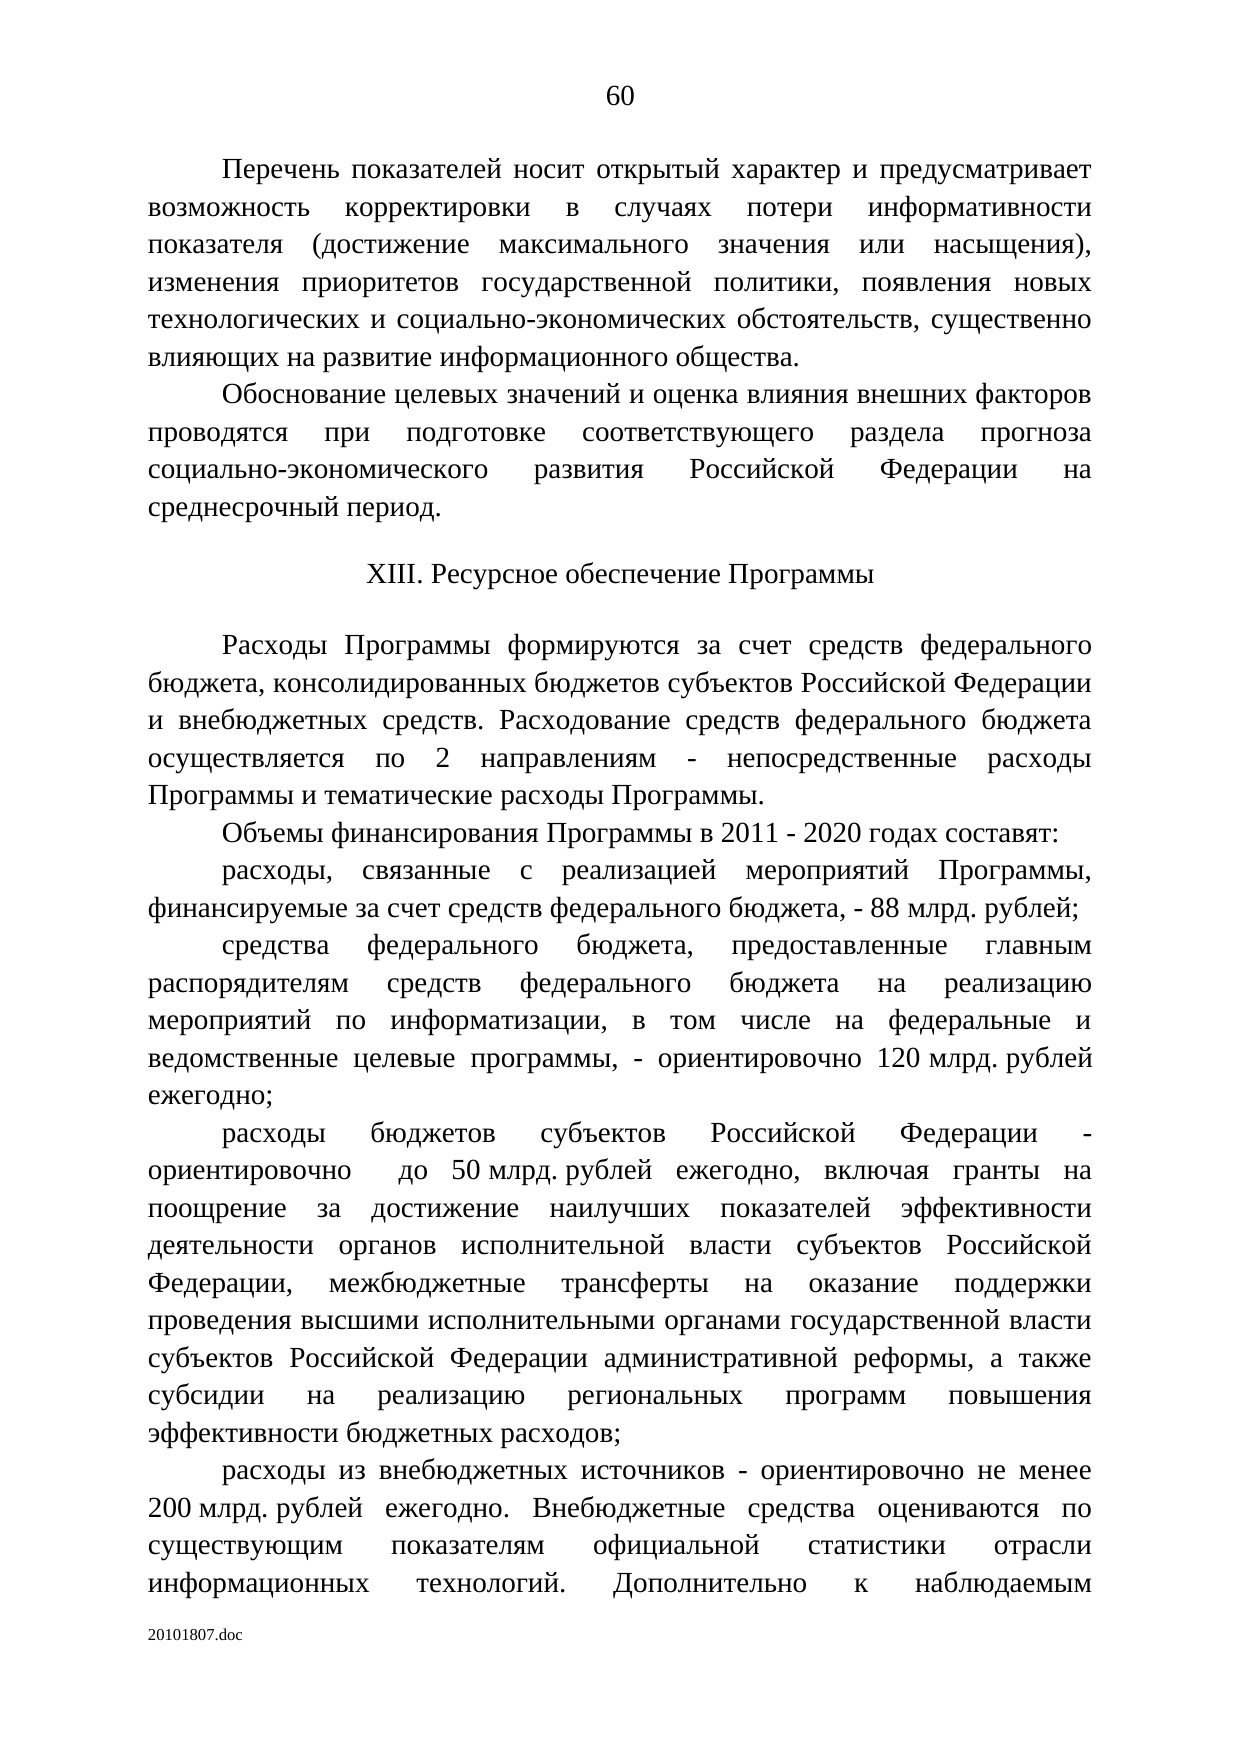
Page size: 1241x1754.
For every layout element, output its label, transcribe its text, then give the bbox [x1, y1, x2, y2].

text Перечень показателей носит открытый характер и предусматривает возможность корректировки в случаях потери информативности показателя (достижение максимального значения или насыщения), изменения приоритетов государственной политики, появления новых технологических и социально-экономических обстоятельств, существенно влияющих на развитие информационного общества. [148, 148, 1092, 373]
text расходы из внебюджетных источников - ориентировочно не менее 200 млрд. рублей ежегодно. Внебюджетные средства оцениваются по существующим показателям официальной статистики отрасли информационных технологий. Дополнительно к наблюдаемым [148, 1448, 1092, 1598]
text Обоснование целевых значений и оценка влияния внешних факторов проводятся при подготовке соответствующего раздела прогноза социально-экономического развития Российской Федерации на среднесрочный период. [148, 373, 1092, 523]
text расходы бюджетов субъектов Российской Федерации - ориентировочно до 50 млрд. рублей ежегодно, включая гранты на поощрение за достижение наилучших показателей эффективности деятельности органов исполнительной власти субъектов Российской Федерации, межбюджетные трансферты на оказание поддержки проведения высшими исполнительными органами государственной власти субъектов Российской Федерации административной реформы, а также субсидии на реализацию региональных программ повышения эффективности бюджетных расходов; [148, 1111, 1092, 1448]
text Расходы Программы формируются за счет средств федерального бюджета, консолидированных бюджетов субъектов Российской Федерации и внебюджетных средств. Расходование средств федерального бюджета осуществляется по 2 направлениям - непосредственные расходы Программы и тематические расходы Программы. [148, 623, 1092, 811]
text XIII. Ресурсное обеспечение Программы [148, 556, 1092, 590]
text расходы, связанные с реализацией мероприятий Программы, финансируемые за счет средств федерального бюджета, - 88 млрд. рублей; [148, 848, 1092, 923]
text средства федерального бюджета, предоставленные главным распорядителям средств федерального бюджета на реализацию мероприятий по информатизации, в том числе на федеральные и ведомственные целевые программы, - ориентировочно 120 млрд. рублей ежегодно; [148, 923, 1092, 1111]
text Объемы финансирования Программы в 2011 - 2020 годах составят: [148, 811, 1107, 848]
